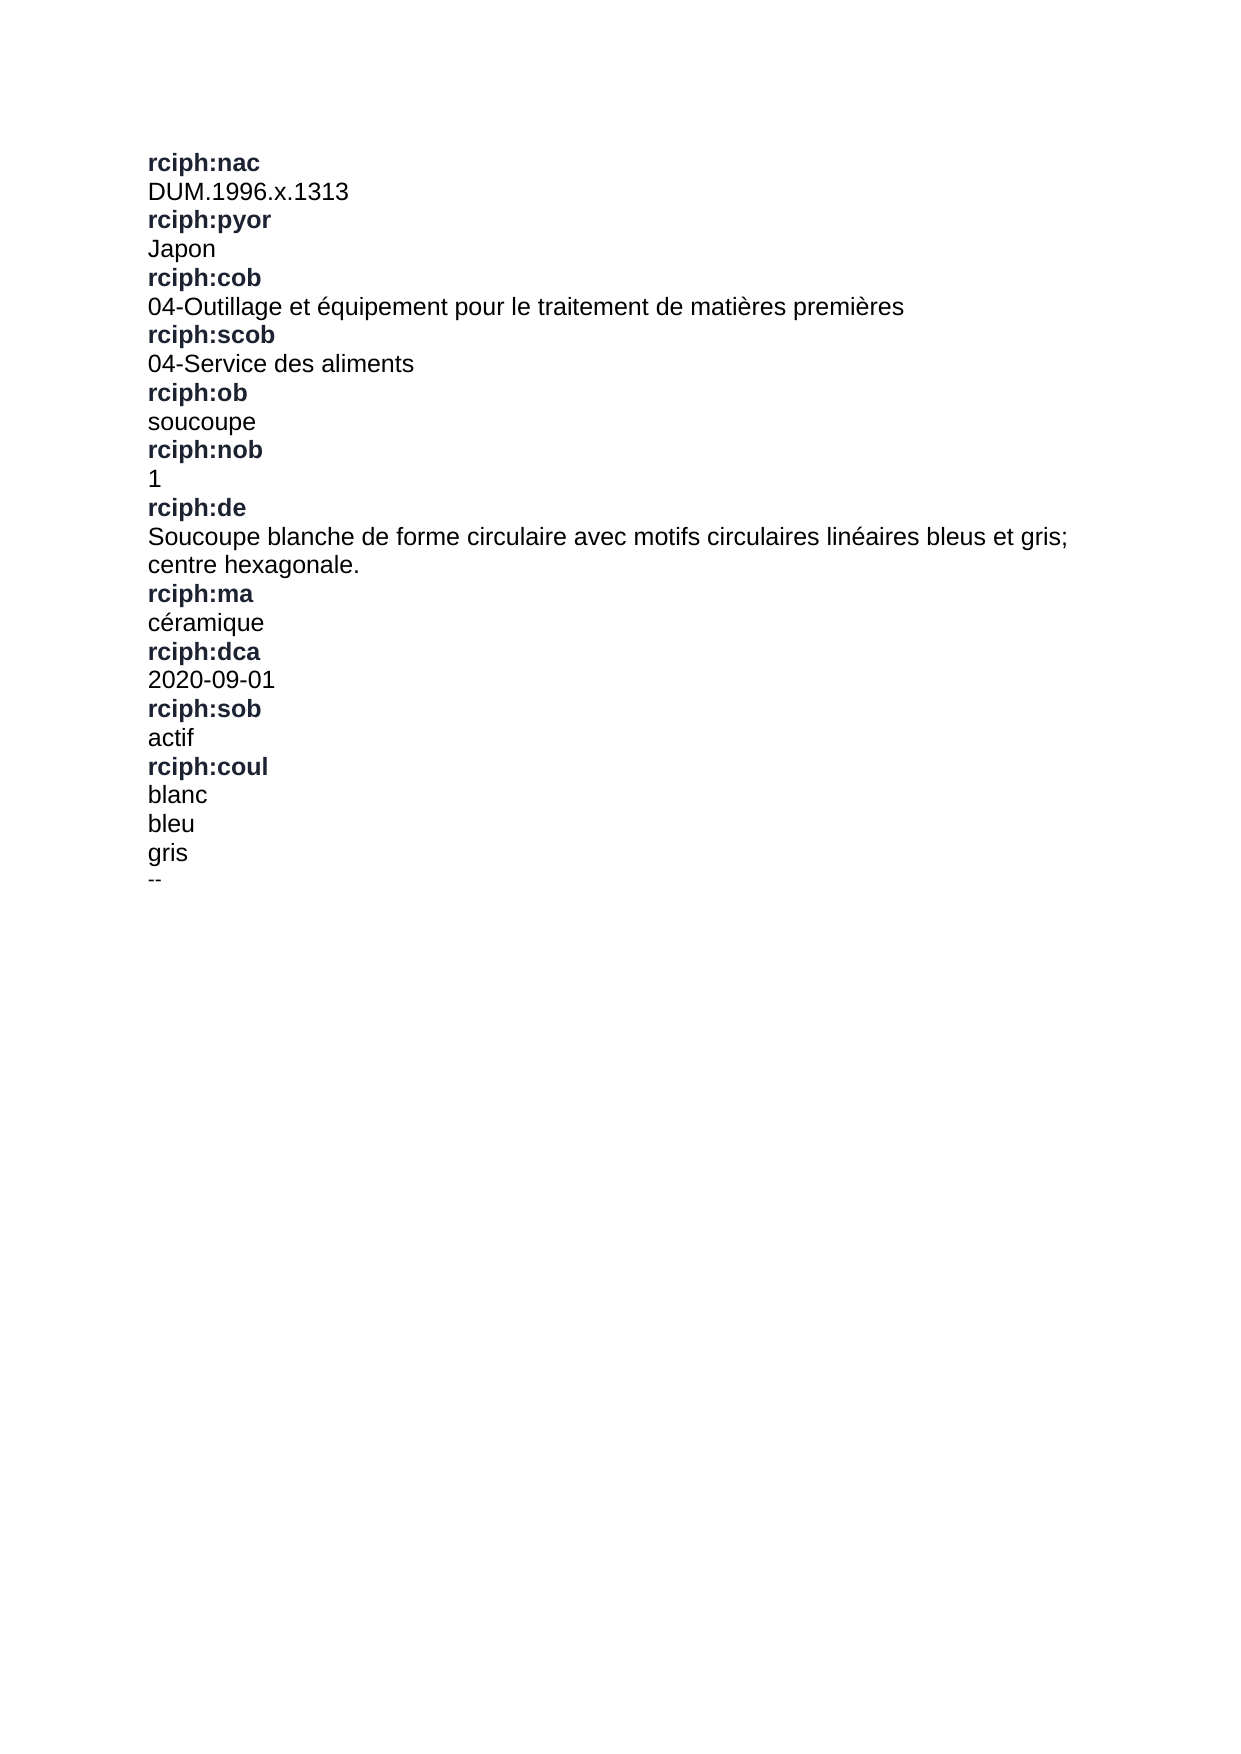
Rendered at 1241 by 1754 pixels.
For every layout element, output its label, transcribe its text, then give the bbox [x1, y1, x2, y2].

text Japon [148, 234, 1092, 263]
text rciph:pyor [148, 205, 1092, 234]
text gris [148, 838, 1092, 866]
text Soucoupe blanche de forme circulaire avec motifs circulaires linéaires bleus et gris; centre hexagonale. [148, 521, 1092, 579]
text rciph:sob [148, 694, 1092, 723]
text DUM.1996.x.1313 [148, 176, 1092, 205]
text 2020-09-01 [148, 665, 1092, 694]
text rciph:ob [148, 378, 1092, 406]
text rciph:de [148, 493, 1092, 521]
text rciph:nob [148, 435, 1092, 464]
text rciph:ma [148, 579, 1092, 608]
text rciph:cob [148, 263, 1092, 291]
text rciph:nac [148, 148, 1092, 176]
text bleu [148, 809, 1092, 838]
text -- [148, 866, 1092, 890]
text soucoupe [148, 406, 1092, 435]
text 04-Outillage et équipement pour le traitement de matières premières [148, 291, 1092, 320]
text rciph:dca [148, 636, 1092, 665]
text rciph:coul [148, 751, 1092, 780]
text rciph:scob [148, 320, 1092, 349]
text actif [148, 723, 1092, 751]
text 04-Service des aliments [148, 349, 1092, 378]
text céramique [148, 608, 1092, 636]
text blanc [148, 780, 1092, 809]
text 1 [148, 464, 1092, 493]
